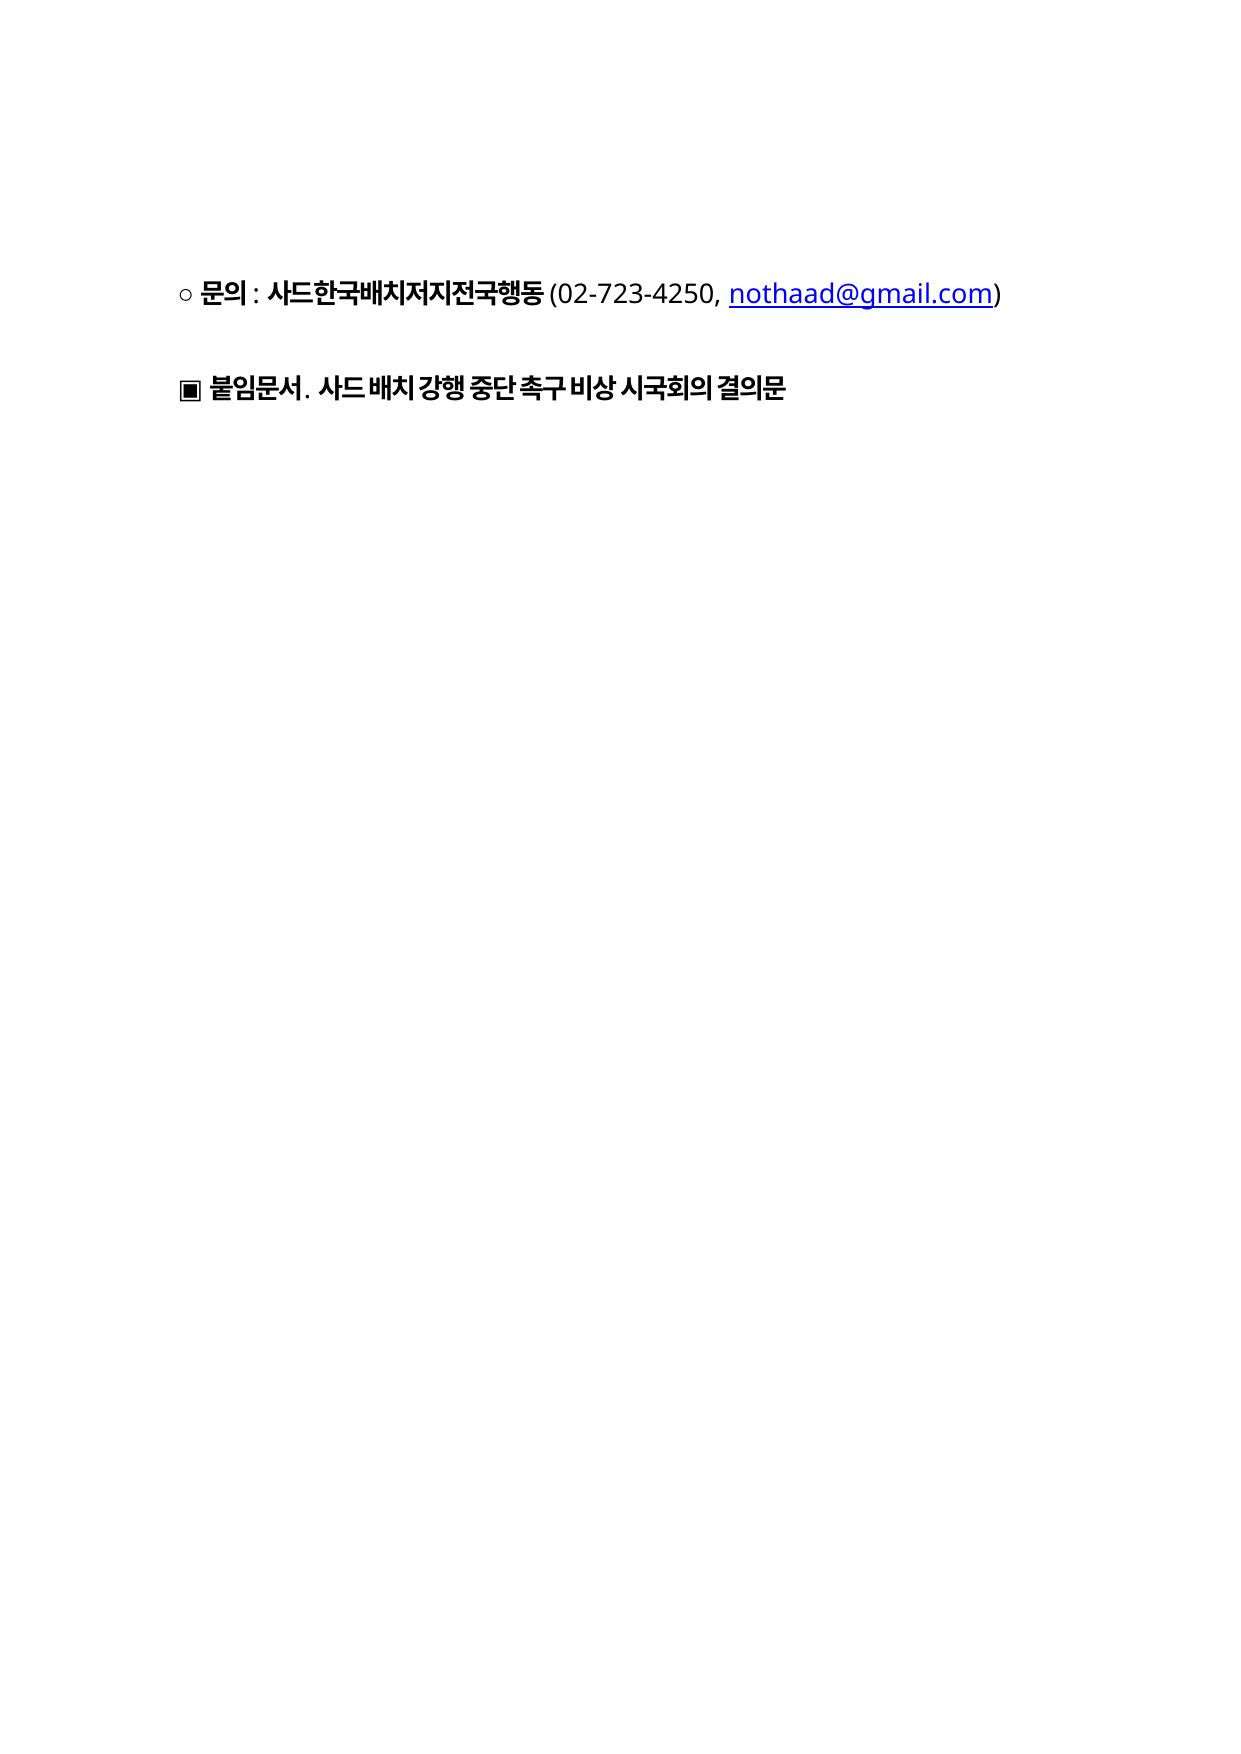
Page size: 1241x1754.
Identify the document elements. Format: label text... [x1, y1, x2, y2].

text ▣ 붙임문서. 사드 배치 강행 중단 촉구 비상 시국회의 결의문 [177, 367, 1063, 407]
text ○ 문의 : 사드한국배치저지전국행동 (02-723-4250, nothaad@gmail.com) [177, 272, 1063, 312]
